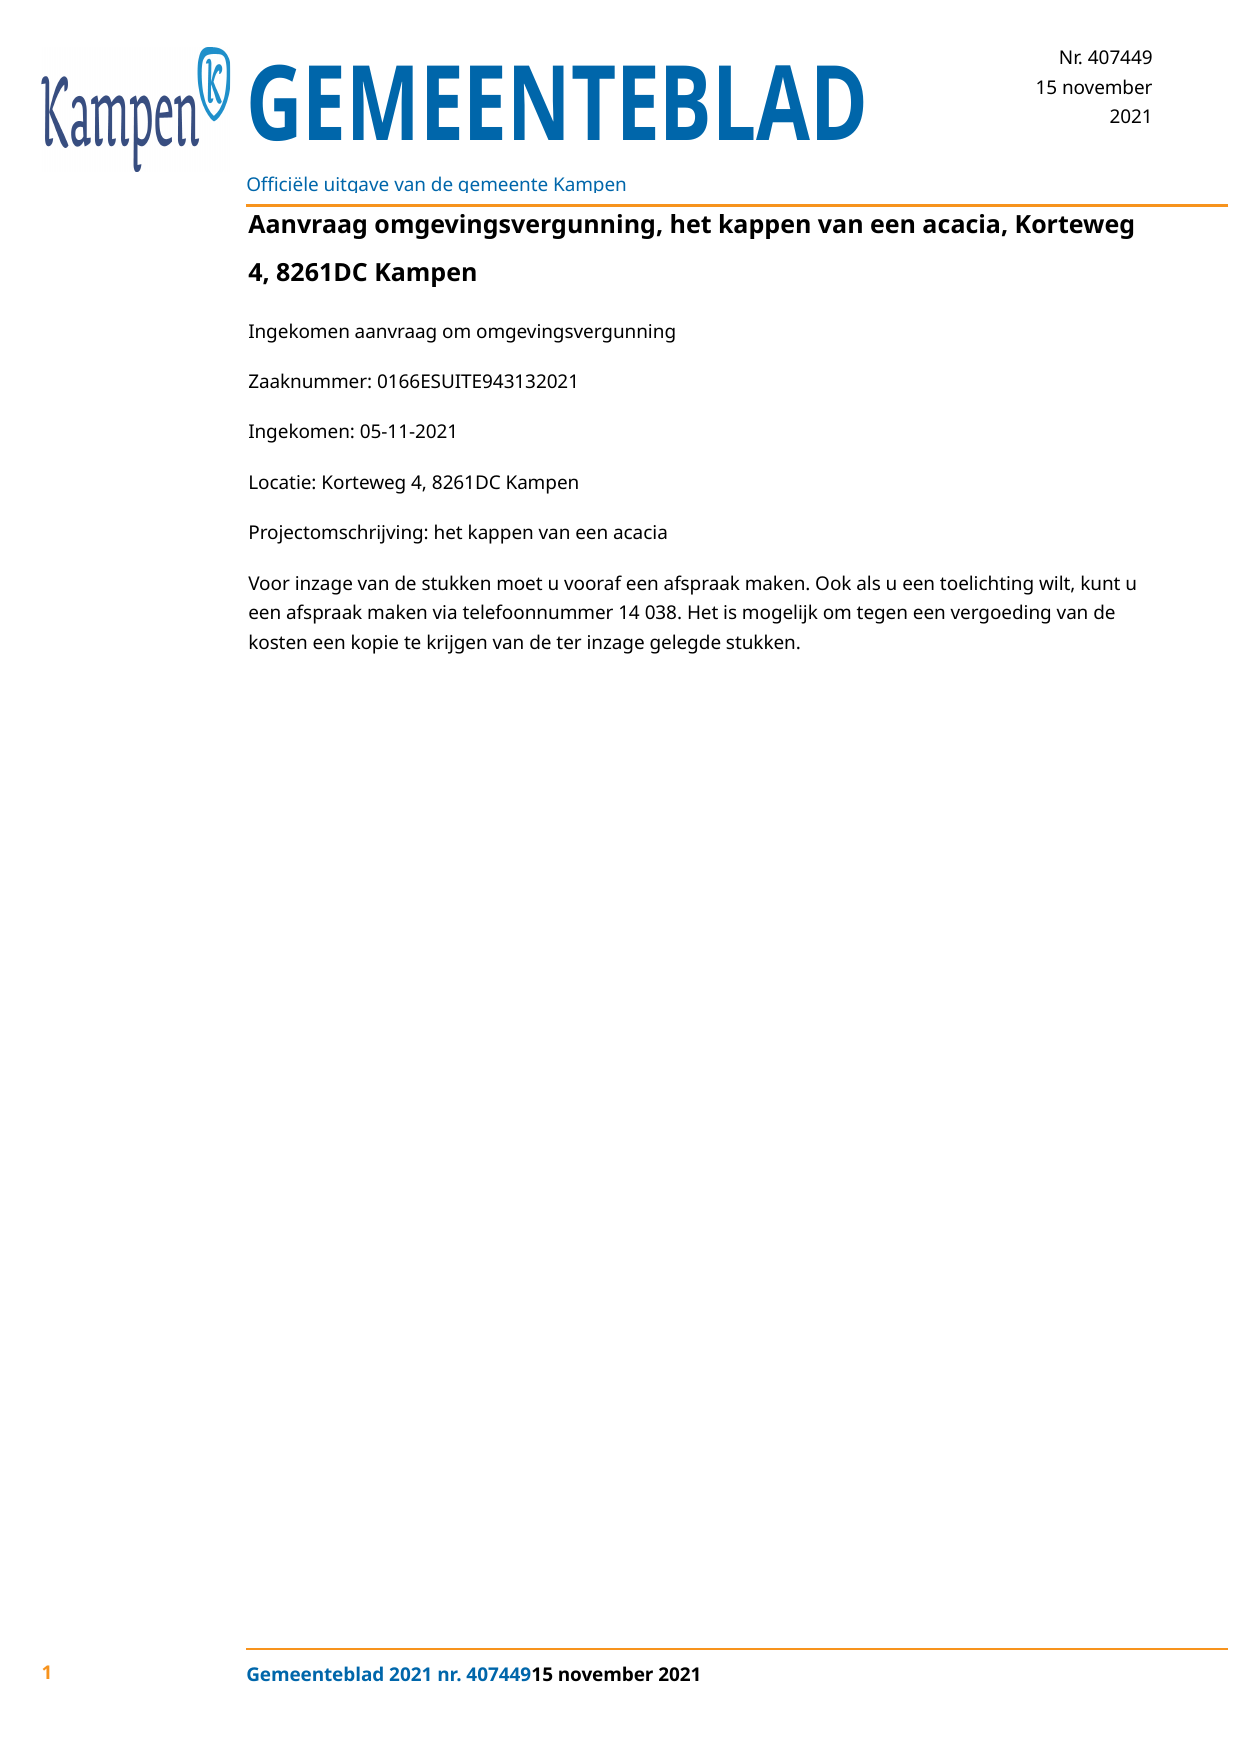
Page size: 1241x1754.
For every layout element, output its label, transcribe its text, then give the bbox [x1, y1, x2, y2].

text Zaaknummer: 0166ESUITE943132021 [248, 368, 1152, 394]
text Locatie: Korteweg 4, 8261DC Kampen [248, 469, 1152, 495]
text Projectomschrijving: het kappen van een acacia [248, 519, 1152, 545]
text Aanvraag omgevingsvergunning, het kappen van een acacia, Korteweg 4, 8261DC Kampen [248, 207, 1152, 288]
picture [41, 47, 231, 172]
text Ingekomen: 05-11-2021 [248, 419, 1152, 444]
text Voor inzage van de stukken moet u vooraf een afspraak maken. Ook als u een toelichting wilt, kunt u een afspraak maken via telefoonnummer 14 038. Het is mogelijk om tegen een vergoeding van de kosten een kopie te krijgen van de ter inzage gelegde stukken. [248, 570, 1152, 655]
text Ingekomen aanvraag om omgevingsvergunning [248, 318, 1152, 344]
